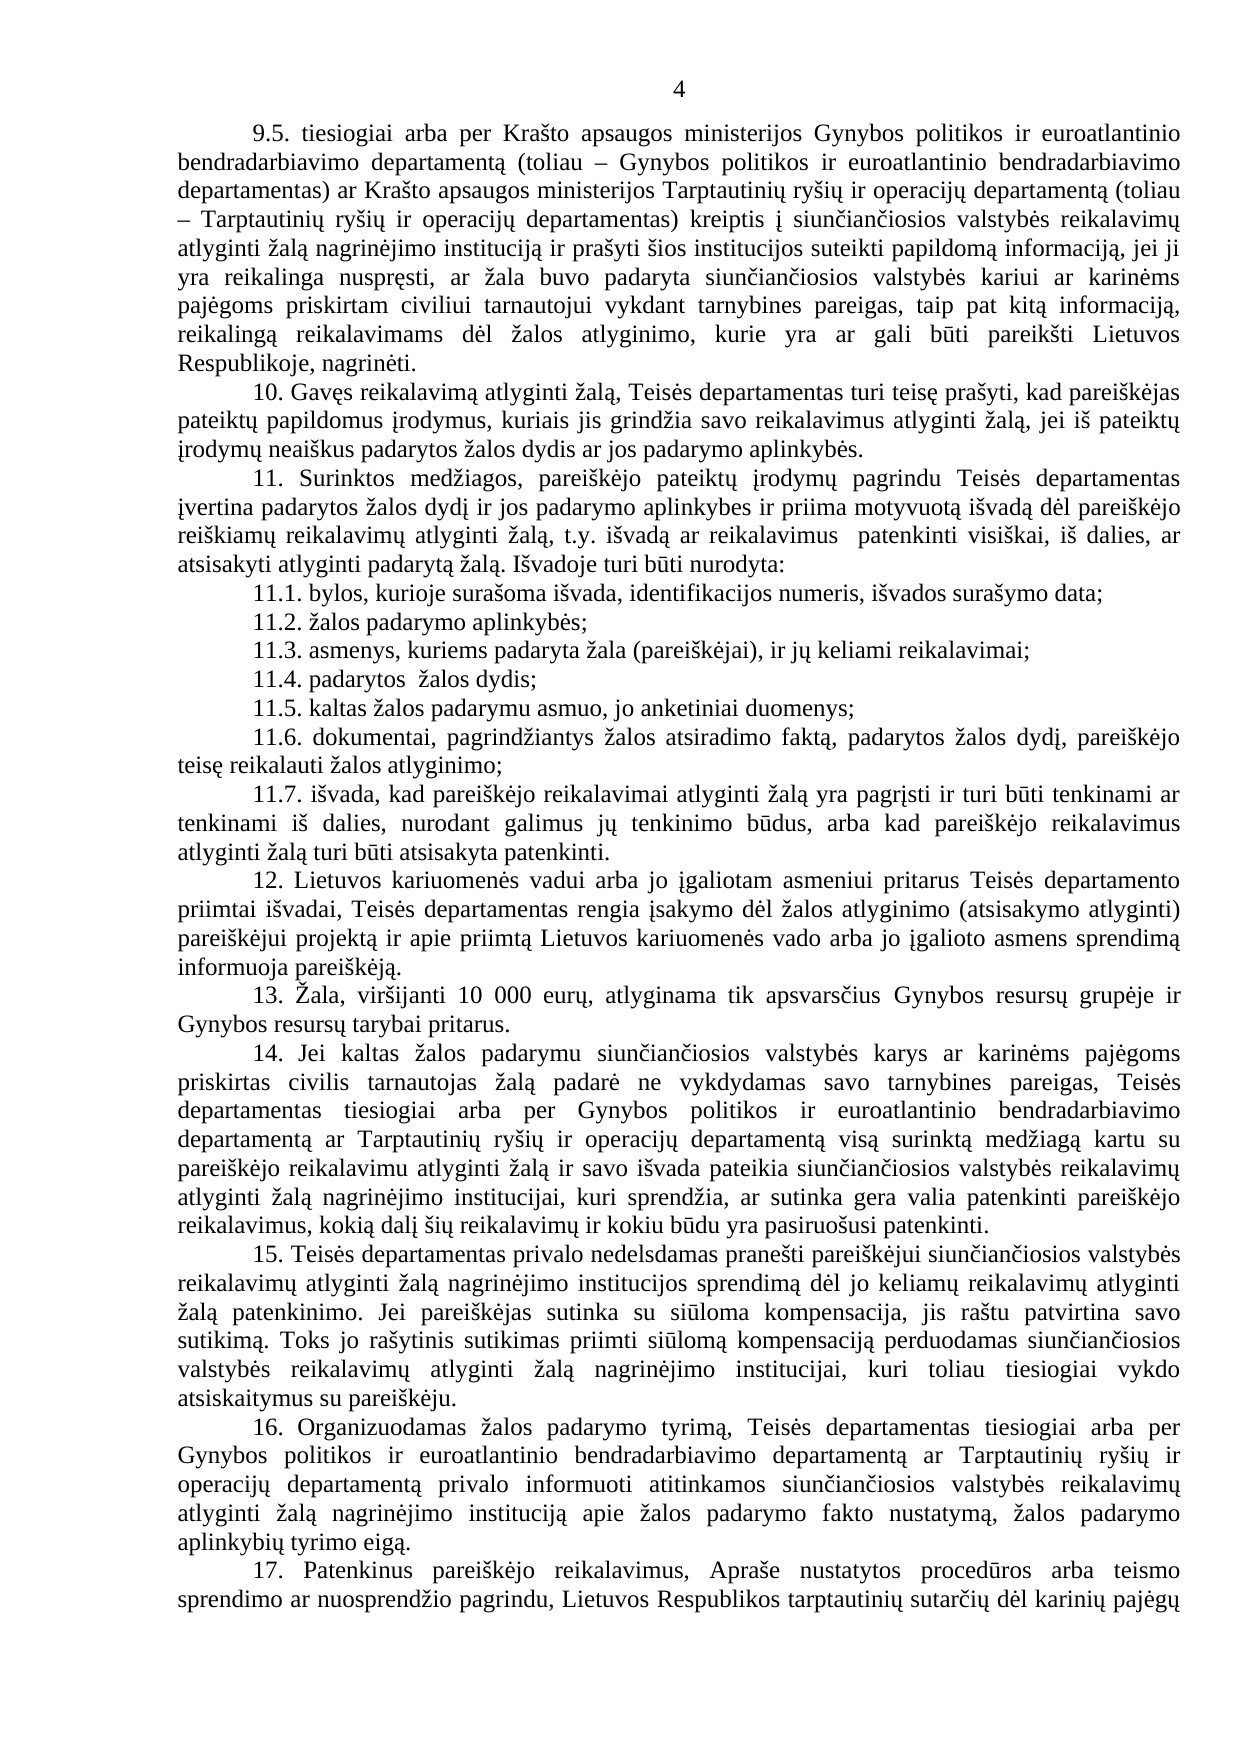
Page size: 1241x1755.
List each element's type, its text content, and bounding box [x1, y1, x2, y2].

text 14. Jei kaltas žalos padarymu siunčiančiosios valstybės karys ar karinėms pajėgoms priskirtas civilis tarnautojas žalą padarė ne vykdydamas savo tarnybines pareigas, Teisės departamentas tiesiogiai arba per Gynybos politikos ir euroatlantinio bendradarbiavimo departamentą ar Tarptautinių ryšių ir operacijų departamentą visą surinktą medžiagą kartu su pareiškėjo reikalavimu atlyginti žalą ir savo išvada pateikia siunčiančiosios valstybės reikalavimų atlyginti žalą nagrinėjimo institucijai, kuri sprendžia, ar sutinka gera valia patenkinti pareiškėjo reikalavimus, kokią dalį šių reikalavimų ir kokiu būdu yra pasiruošusi patenkinti. [177, 1038, 1181, 1239]
text 11.1. bylos, kurioje surašoma išvada, identifikacijos numeris, išvados surašymo data; [177, 578, 1181, 607]
text 9.5. tiesiogiai arba per Krašto apsaugos ministerijos Gynybos politikos ir euroatlantinio bendradarbiavimo departamentą (toliau – Gynybos politikos ir euroatlantinio bendradarbiavimo departamentas) ar Krašto apsaugos ministerijos Tarptautinių ryšių ir operacijų departamentą (toliau – Tarptautinių ryšių ir operacijų departamentas) kreiptis į siunčiančiosios valstybės reikalavimų atlyginti žalą nagrinėjimo instituciją ir prašyti šios institucijos suteikti papildomą informaciją, jei ji yra reikalinga nuspręsti, ar žala buvo padaryta siunčiančiosios valstybės kariui ar karinėms pajėgoms priskirtam civiliui tarnautojui vykdant tarnybines pareigas, taip pat kitą informaciją, reikalingą reikalavimams dėl žalos atlyginimo, kurie yra ar gali būti pareikšti Lietuvos Respublikoje, nagrinėti. [177, 118, 1181, 377]
text 11.7. išvada, kad pareiškėjo reikalavimai atlyginti žalą yra pagrįsti ir turi būti tenkinami ar tenkinami iš dalies, nurodant galimus jų tenkinimo būdus, arba kad pareiškėjo reikalavimus atlyginti žalą turi būti atsisakyta patenkinti. [177, 779, 1181, 866]
text 11.5. kaltas žalos padarymu asmuo, jo anketiniai duomenys; [177, 693, 1181, 722]
text 11.6. dokumentai, pagrindžiantys žalos atsiradimo faktą, padarytos žalos dydį, pareiškėjo teisę reikalauti žalos atlyginimo; [177, 722, 1181, 779]
text 10. Gavęs reikalavimą atlyginti žalą, Teisės departamentas turi teisę prašyti, kad pareiškėjas pateiktų papildomus įrodymus, kuriais jis grindžia savo reikalavimus atlyginti žalą, jei iš pateiktų įrodymų neaiškus padarytos žalos dydis ar jos padarymo aplinkybės. [177, 377, 1181, 463]
text 11.2. žalos padarymo aplinkybės; [177, 607, 1181, 636]
text 11.3. asmenys, kuriems padaryta žala (pareiškėjai), ir jų keliami reikalavimai; [177, 636, 1181, 664]
text 15. Teisės departamentas privalo nedelsdamas pranešti pareiškėjui siunčiančiosios valstybės reikalavimų atlyginti žalą nagrinėjimo institucijos sprendimą dėl jo keliamų reikalavimų atlyginti žalą patenkinimo. Jei pareiškėjas sutinka su siūloma kompensacija, jis raštu patvirtina savo sutikimą. Toks jo rašytinis sutikimas priimti siūlomą kompensaciją perduodamas siunčiančiosios valstybės reikalavimų atlyginti žalą nagrinėjimo institucijai, kuri toliau tiesiogiai vykdo atsiskaitymus su pareiškėju. [177, 1239, 1181, 1412]
text 16. Organizuodamas žalos padarymo tyrimą, Teisės departamentas tiesiogiai arba per Gynybos politikos ir euroatlantinio bendradarbiavimo departamentą ar Tarptautinių ryšių ir operacijų departamentą privalo informuoti atitinkamos siunčiančiosios valstybės reikalavimų atlyginti žalą nagrinėjimo instituciją apie žalos padarymo fakto nustatymą, žalos padarymo aplinkybių tyrimo eigą. [177, 1412, 1181, 1556]
text 11. Surinktos medžiagos, pareiškėjo pateiktų įrodymų pagrindu Teisės departamentas įvertina padarytos žalos dydį ir jos padarymo aplinkybes ir priima motyvuotą išvadą dėl pareiškėjo reiškiamų reikalavimų atlyginti žalą, t.y. išvadą ar reikalavimus patenkinti visiškai, iš dalies, ar atsisakyti atlyginti padarytą žalą. Išvadoje turi būti nurodyta: [177, 463, 1181, 578]
text 12. Lietuvos kariuomenės vadui arba jo įgaliotam asmeniui pritarus Teisės departamento priimtai išvadai, Teisės departamentas rengia įsakymo dėl žalos atlyginimo (atsisakymo atlyginti) pareiškėjui projektą ir apie priimtą Lietuvos kariuomenės vado arba jo įgalioto asmens sprendimą informuoja pareiškėją. [177, 866, 1181, 981]
text 13. Žala, viršijanti 10 000 eurų, atlyginama tik apsvarsčius Gynybos resursų grupėje ir Gynybos resursų tarybai pritarus. [177, 981, 1181, 1038]
text 17. Patenkinus pareiškėjo reikalavimus, Apraše nustatytos procedūros arba teismo sprendimo ar nuosprendžio pagrindu, Lietuvos Respublikos tarptautinių sutarčių dėl karinių pajėgų [177, 1556, 1181, 1613]
text 11.4. padarytos žalos dydis; [177, 664, 1181, 693]
